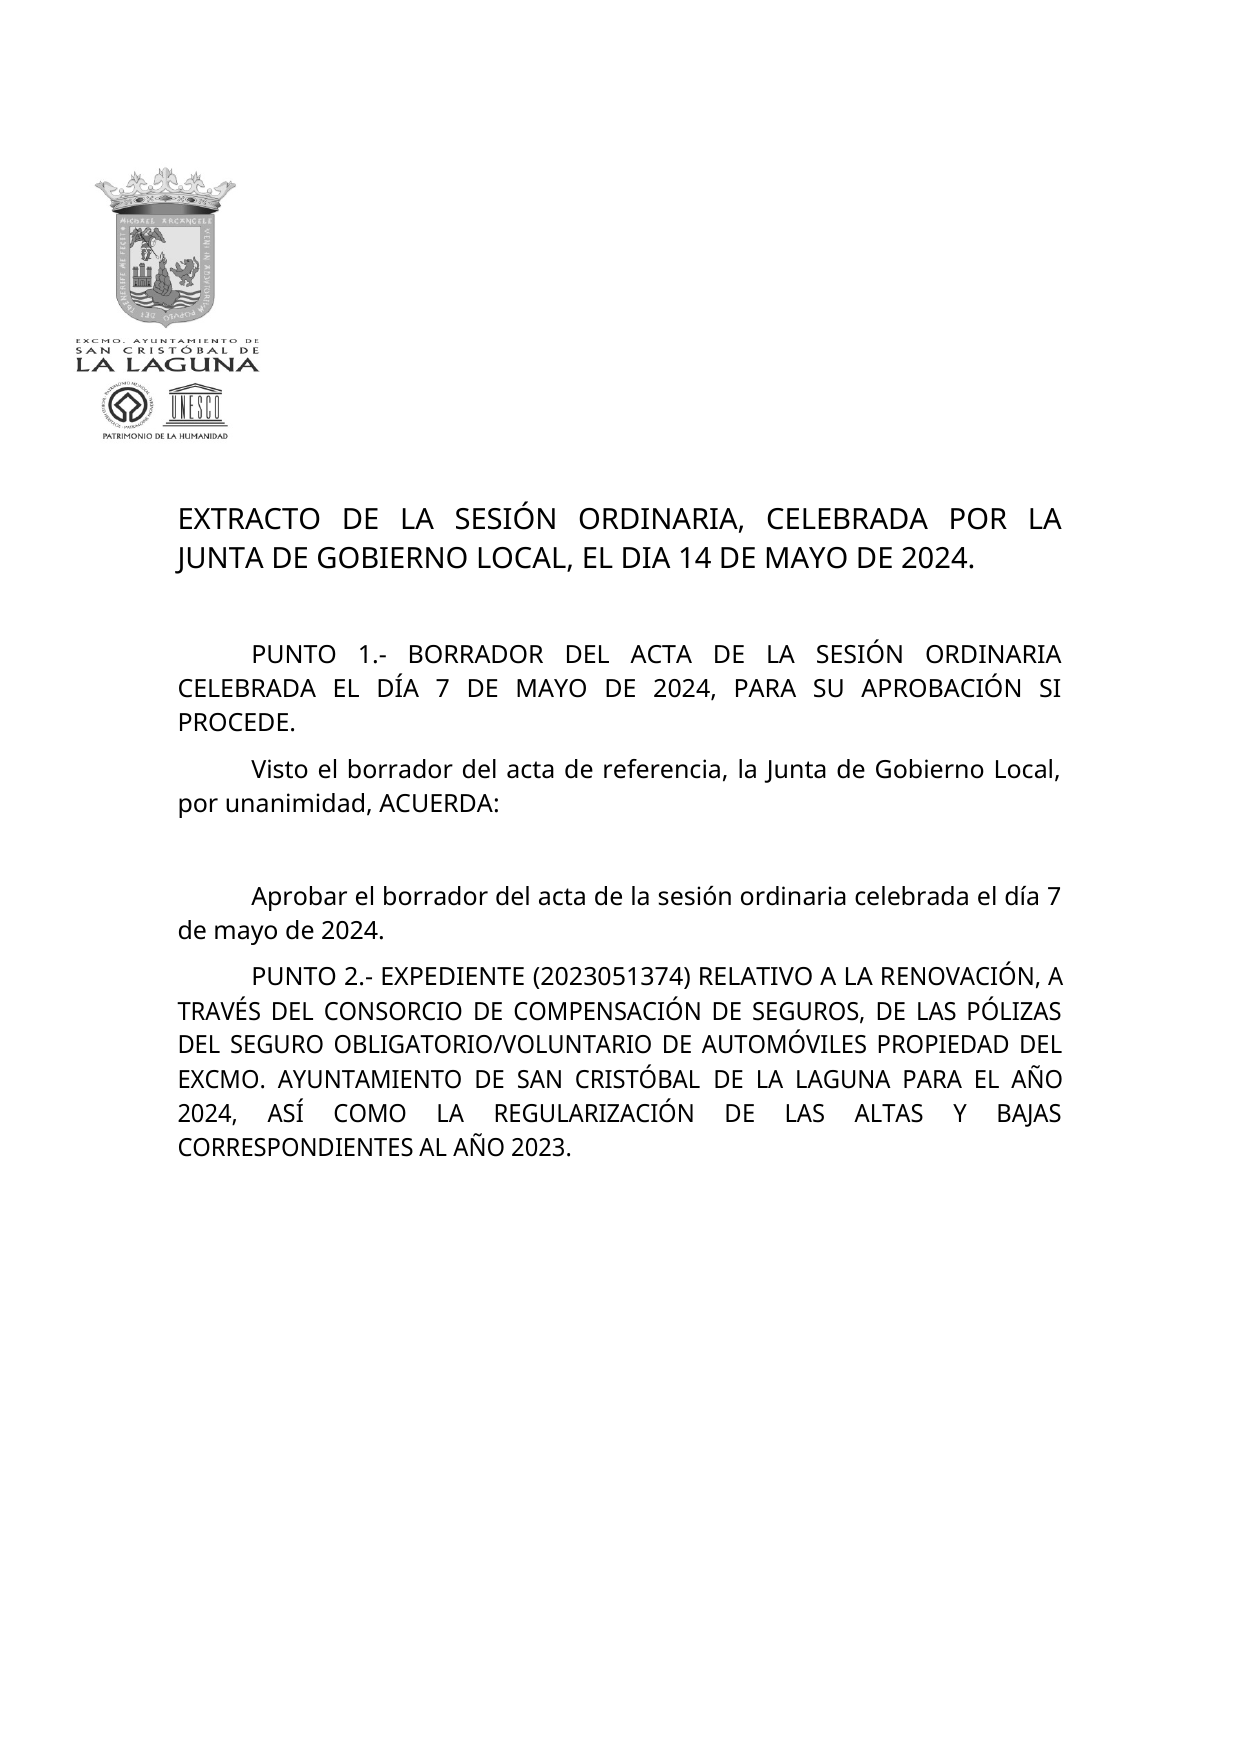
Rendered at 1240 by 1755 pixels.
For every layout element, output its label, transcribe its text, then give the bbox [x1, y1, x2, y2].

text EXTRACTO DE LA SESIÓN ORDINARIA, CELEBRADA POR LA JUNTA DE GOBIERNO LOCAL, EL DIA 14 DE MAYO DE 2024. [177, 498, 1062, 577]
text Visto el borrador del acta de referencia, la Junta de Gobierno Local, por unanimidad, ACUERDA: [177, 751, 1062, 819]
text PUNTO 2.- EXPEDIENTE (2023051374) RELATIVO A LA RENOVACIÓN, A TRAVÉS DEL CONSORCIO DE COMPENSACIÓN DE SEGUROS, DE LAS PÓLIZAS DEL SEGURO OBLIGATORIO/VOLUNTARIO DE AUTOMÓVILES PROPIEDAD DEL EXCMO. AYUNTAMIENTO DE SAN CRISTÓBAL DE LA LAGUNA PARA EL AÑO 2024, ASÍ COMO LA REGULARIZACIÓN DE LAS ALTAS Y BAJAS CORRESPONDIENTES AL AÑO 2023. [177, 959, 1063, 1163]
text Aprobar el borrador del acta de la sesión ordinaria celebrada el día 7 de mayo de 2024. [177, 878, 1062, 947]
text PUNTO 1.- BORRADOR DEL ACTA DE LA SESIÓN ORDINARIA CELEBRADA EL DÍA 7 DE MAYO DE 2024, PARA SU APROBACIÓN SI PROCEDE. [177, 637, 1062, 739]
